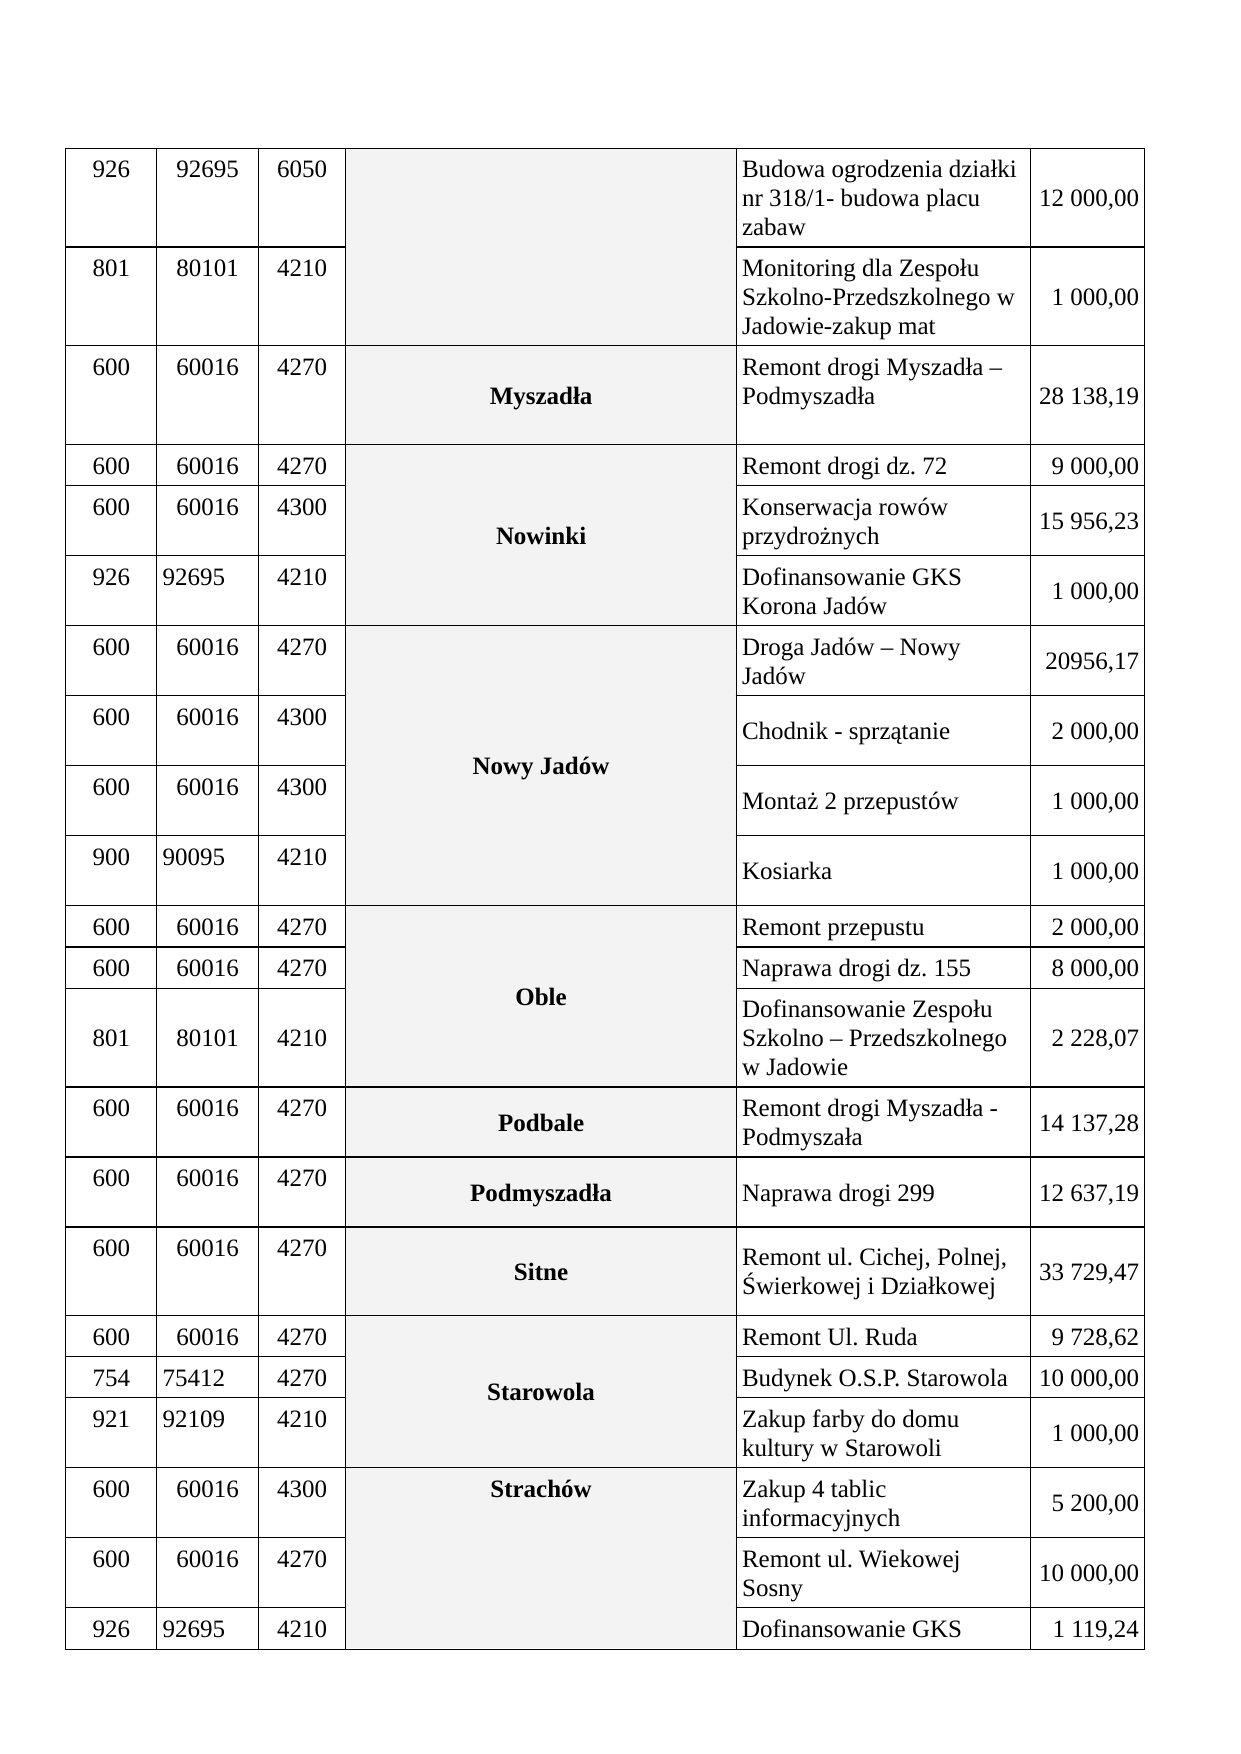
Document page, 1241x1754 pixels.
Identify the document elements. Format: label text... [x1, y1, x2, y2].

table_cell 2 000,00 [1031, 696, 1144, 765]
table_cell Zakup 4 tablic informacyjnych [737, 1468, 1030, 1537]
table_cell 20956,17 [1031, 626, 1144, 695]
table_cell 60016 [157, 1468, 258, 1537]
table_cell 600 [66, 445, 156, 485]
table_cell 60016 [157, 346, 258, 444]
table_cell Budynek O.S.P. Starowola [737, 1357, 1030, 1397]
table_cell 2 000,00 [1031, 906, 1144, 946]
table_cell 4270 [259, 1316, 345, 1356]
table_cell 600 [66, 696, 156, 765]
table_cell Montaż 2 przepustów [737, 766, 1030, 835]
table_cell Zakup farby do domu kultury w Starowoli [737, 1398, 1030, 1467]
table_cell 600 [66, 1468, 156, 1537]
table_cell Naprawa drogi 299 [737, 1158, 1030, 1226]
table_cell Oble [346, 906, 736, 1086]
table_cell 4270 [259, 346, 345, 444]
table_cell 60016 [157, 948, 258, 988]
table_cell Remont drogi Myszadła – Podmyszadła [737, 346, 1030, 444]
table_cell 8 000,00 [1031, 948, 1144, 988]
table_cell Starowola [346, 1316, 736, 1467]
table_cell 4210 [259, 836, 345, 905]
table_cell 4270 [259, 1228, 345, 1315]
table_cell 600 [66, 346, 156, 444]
table_cell 80101 [157, 248, 258, 345]
table_cell 4300 [259, 766, 345, 835]
table_cell 9 728,62 [1031, 1316, 1144, 1356]
table_cell 4210 [259, 248, 345, 345]
table_cell Konserwacja rowów przydrożnych [737, 486, 1030, 555]
table_cell 4210 [259, 989, 345, 1086]
table_cell Kosiarka [737, 836, 1030, 905]
table_cell 900 [66, 836, 156, 905]
table_cell 1 000,00 [1031, 556, 1144, 625]
table_cell 60016 [157, 445, 258, 485]
table_cell 4270 [259, 1158, 345, 1226]
table_cell Chodnik - sprzątanie [737, 696, 1030, 765]
table_cell Myszadła [346, 346, 736, 444]
table_cell Sitne [346, 1228, 736, 1315]
table_cell 600 [66, 1228, 156, 1315]
table_cell 600 [66, 1538, 156, 1607]
table_cell 92695 [157, 1608, 258, 1648]
table_cell 1 000,00 [1031, 836, 1144, 905]
table_cell 10 000,00 [1031, 1357, 1144, 1397]
table_cell 4300 [259, 486, 345, 555]
table_cell 5 200,00 [1031, 1468, 1144, 1537]
table_cell 92695 [157, 556, 258, 625]
table_cell Dofinansowanie GKS [737, 1608, 1030, 1648]
table_cell 600 [66, 486, 156, 555]
table_cell 600 [66, 1158, 156, 1226]
table_cell Nowinki [346, 445, 736, 625]
table_cell 6050 [259, 149, 345, 246]
table_cell Strachów [346, 1468, 736, 1648]
table_cell Remont drogi dz. 72 [737, 445, 1030, 485]
table_cell Remont przepustu [737, 906, 1030, 946]
table_cell 10 000,00 [1031, 1538, 1144, 1607]
table_cell 60016 [157, 906, 258, 946]
table_cell 926 [66, 149, 156, 246]
table_cell 4270 [259, 626, 345, 695]
table_cell 4270 [259, 445, 345, 485]
table_cell 60016 [157, 486, 258, 555]
table_cell 90095 [157, 836, 258, 905]
table_cell 600 [66, 766, 156, 835]
table_cell Remont drogi Myszadła - Podmyszała [737, 1088, 1030, 1156]
table_cell 4270 [259, 1088, 345, 1156]
table_cell 12 000,00 [1031, 149, 1144, 246]
table_cell 600 [66, 626, 156, 695]
table_cell Nowy Jadów [346, 626, 736, 905]
table_cell 60016 [157, 1158, 258, 1226]
table_cell Droga Jadów – Nowy Jadów [737, 626, 1030, 695]
table_cell Dofinansowanie GKS Korona Jadów [737, 556, 1030, 625]
table_cell 1 119,24 [1031, 1608, 1144, 1648]
table_cell 600 [66, 906, 156, 946]
table_cell Remont Ul. Ruda [737, 1316, 1030, 1356]
table_cell 9 000,00 [1031, 445, 1144, 485]
table_cell Monitoring dla Zespołu Szkolno-Przedszkolnego w Jadowie-zakup mat [737, 248, 1030, 345]
table_cell 80101 [157, 989, 258, 1086]
table_cell 60016 [157, 1316, 258, 1356]
table_cell 1 000,00 [1031, 1398, 1144, 1467]
table_cell 600 [66, 948, 156, 988]
table_cell 600 [66, 1316, 156, 1356]
table_cell 4270 [259, 948, 345, 988]
table_cell 60016 [157, 766, 258, 835]
table_cell 926 [66, 556, 156, 625]
table_cell 1 000,00 [1031, 766, 1144, 835]
table_cell 75412 [157, 1357, 258, 1397]
table_cell 801 [66, 248, 156, 345]
table_cell 926 [66, 1608, 156, 1648]
table_cell Podbale [346, 1088, 736, 1156]
table_cell 921 [66, 1398, 156, 1467]
table_cell [346, 149, 736, 345]
table_cell 33 729,47 [1031, 1228, 1144, 1315]
table_cell 28 138,19 [1031, 346, 1144, 444]
table_cell 600 [66, 1088, 156, 1156]
table_cell 4210 [259, 1608, 345, 1648]
table_cell 801 [66, 989, 156, 1086]
table_cell Naprawa drogi dz. 155 [737, 948, 1030, 988]
table_cell 60016 [157, 696, 258, 765]
table_cell 92109 [157, 1398, 258, 1467]
table_cell 60016 [157, 626, 258, 695]
table_cell 4270 [259, 1538, 345, 1607]
table_cell 4300 [259, 696, 345, 765]
table_cell 4270 [259, 1357, 345, 1397]
table_cell 754 [66, 1357, 156, 1397]
table_cell 60016 [157, 1228, 258, 1315]
table_cell 4270 [259, 906, 345, 946]
table_cell 15 956,23 [1031, 486, 1144, 555]
table_cell 1 000,00 [1031, 248, 1144, 345]
table_cell 4210 [259, 1398, 345, 1467]
table_cell Podmyszadła [346, 1158, 736, 1226]
table_cell 4210 [259, 556, 345, 625]
table_cell 12 637,19 [1031, 1158, 1144, 1226]
table_cell 4300 [259, 1468, 345, 1537]
table_cell Dofinansowanie Zespołu Szkolno – Przedszkolnego w Jadowie [737, 989, 1030, 1086]
table_cell Remont ul. Wiekowej Sosny [737, 1538, 1030, 1607]
table_cell 92695 [157, 149, 258, 246]
table_cell 60016 [157, 1088, 258, 1156]
table_cell 2 228,07 [1031, 989, 1144, 1086]
table_cell 60016 [157, 1538, 258, 1607]
table_cell Remont ul. Cichej, Polnej, Świerkowej i Działkowej [737, 1228, 1030, 1315]
table_cell Budowa ogrodzenia działki nr 318/1- budowa placu zabaw [737, 149, 1030, 246]
table_cell 14 137,28 [1031, 1088, 1144, 1156]
